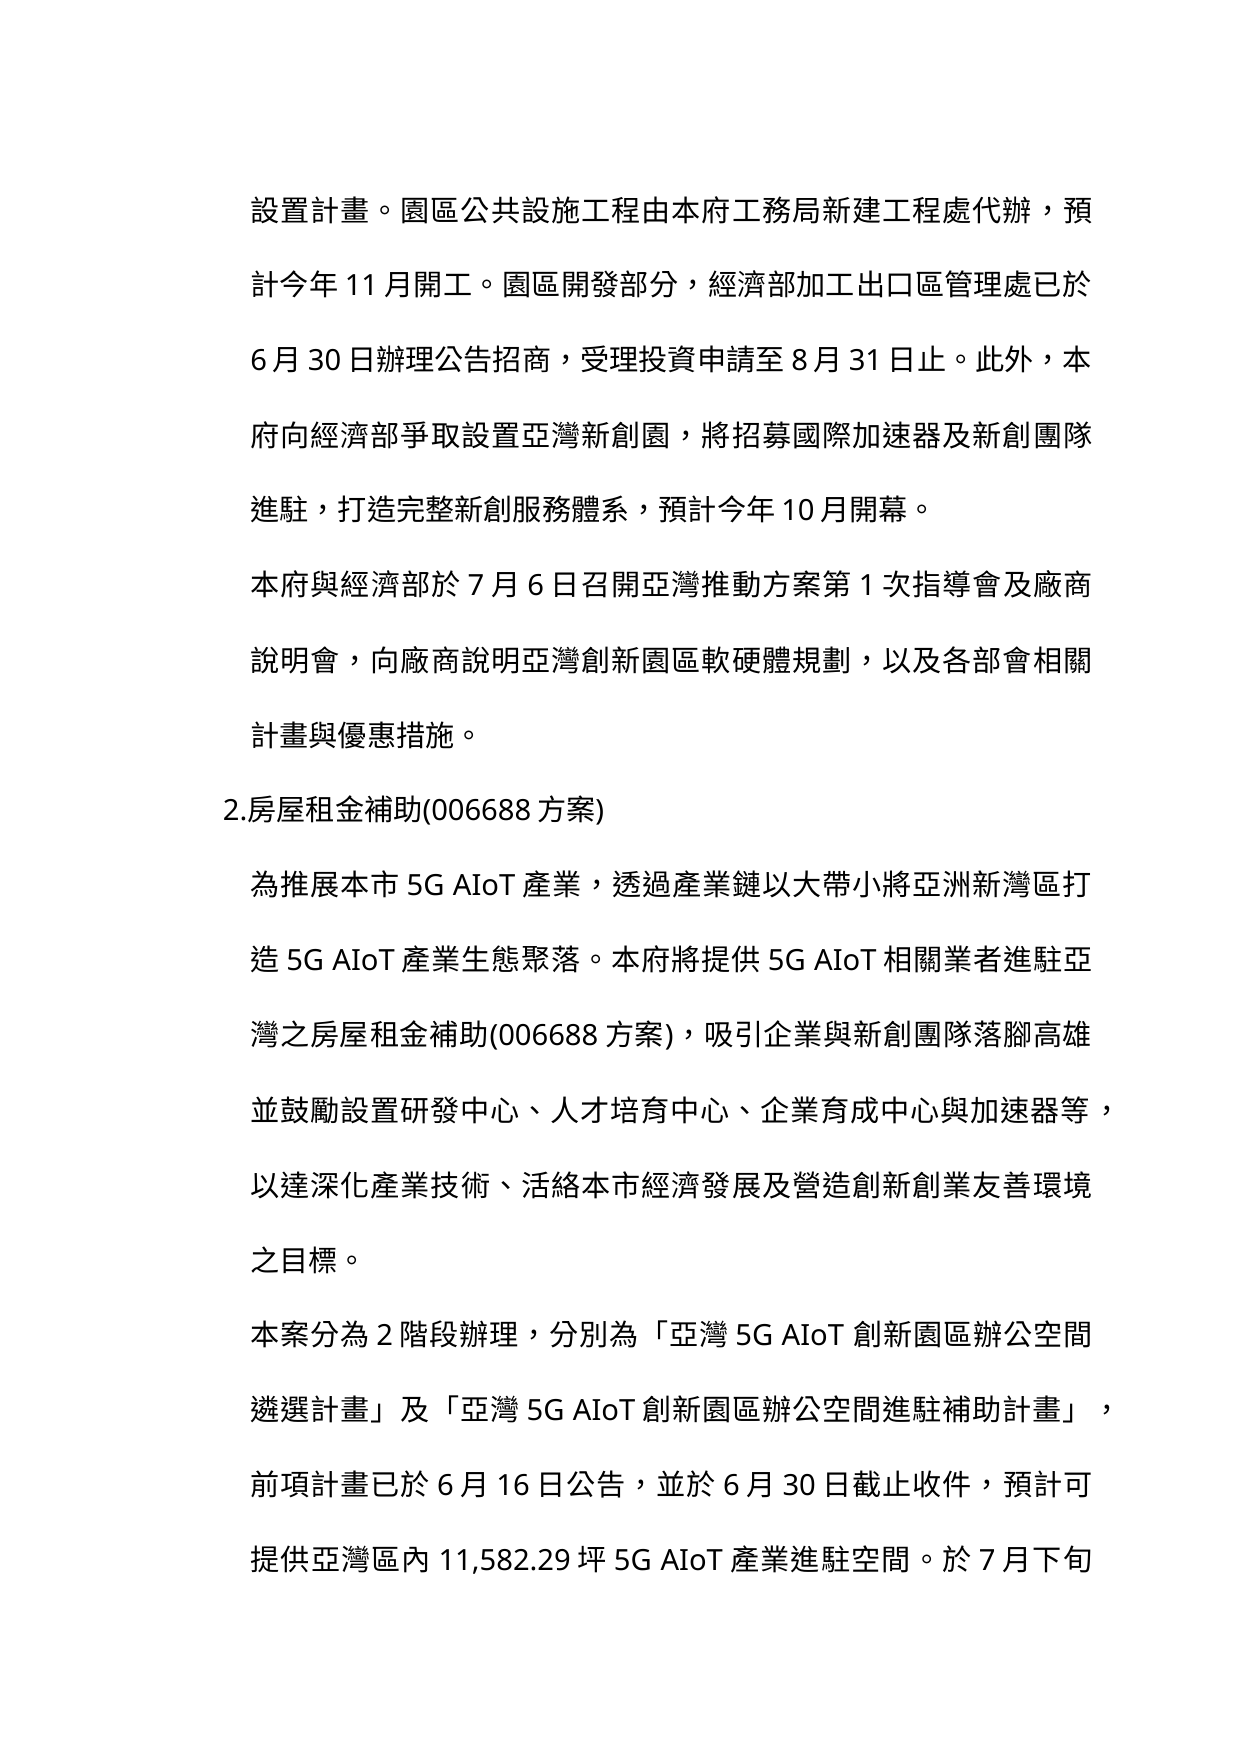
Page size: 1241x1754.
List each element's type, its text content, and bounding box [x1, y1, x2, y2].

list 本府與經濟部於7月6日召開亞灣推動方案第1次指導會及廠商說明會，向廠商說明亞灣創新園區軟硬體規劃，以及各部會相關計畫與優惠措施。 [250, 539, 1092, 764]
list 設置計畫。園區公共設施工程由本府工務局新建工程處代辦，預計今年11月開工。園區開發部分，經濟部加工出口區管理處已於6月30日辦理公告招商，受理投資申請至8月31日止。此外，本府向經濟部爭取設置亞灣新創園，將招募國際加速器及新創團隊進駐，打造完整新創服務體系，預計今年10月開幕。 [250, 164, 1092, 539]
list 為推展本市5G AIoT產業，透過產業鏈以大帶小將亞洲新灣區打造5G AIoT產業生態聚落。本府將提供5G AIoT相關業者進駐亞灣之房屋租金補助(006688方案)，吸引企業與新創團隊落腳高雄，並鼓勵設置研發中心、人才培育中心、企業育成中心與加速器等，以達深化產業技術、活絡本市經濟發展及營造創新創業友善環境之目標。 [250, 839, 1092, 1289]
list 本案分為2階段辦理，分別為「亞灣5G AIoT 創新園區辦公空間遴選計畫」及「亞灣5G AIoT創新園區辦公空間進駐補助計畫」，前項計畫已於6月16日公告，並於6月30日截止收件，預計可提供亞灣區內11,582.29坪5G AIoT產業進駐空間。於7月下旬公告受理進駐業者補助申請及審查。 [250, 1289, 1092, 1589]
text 2.房屋租金補助(006688方案) [223, 764, 1092, 839]
